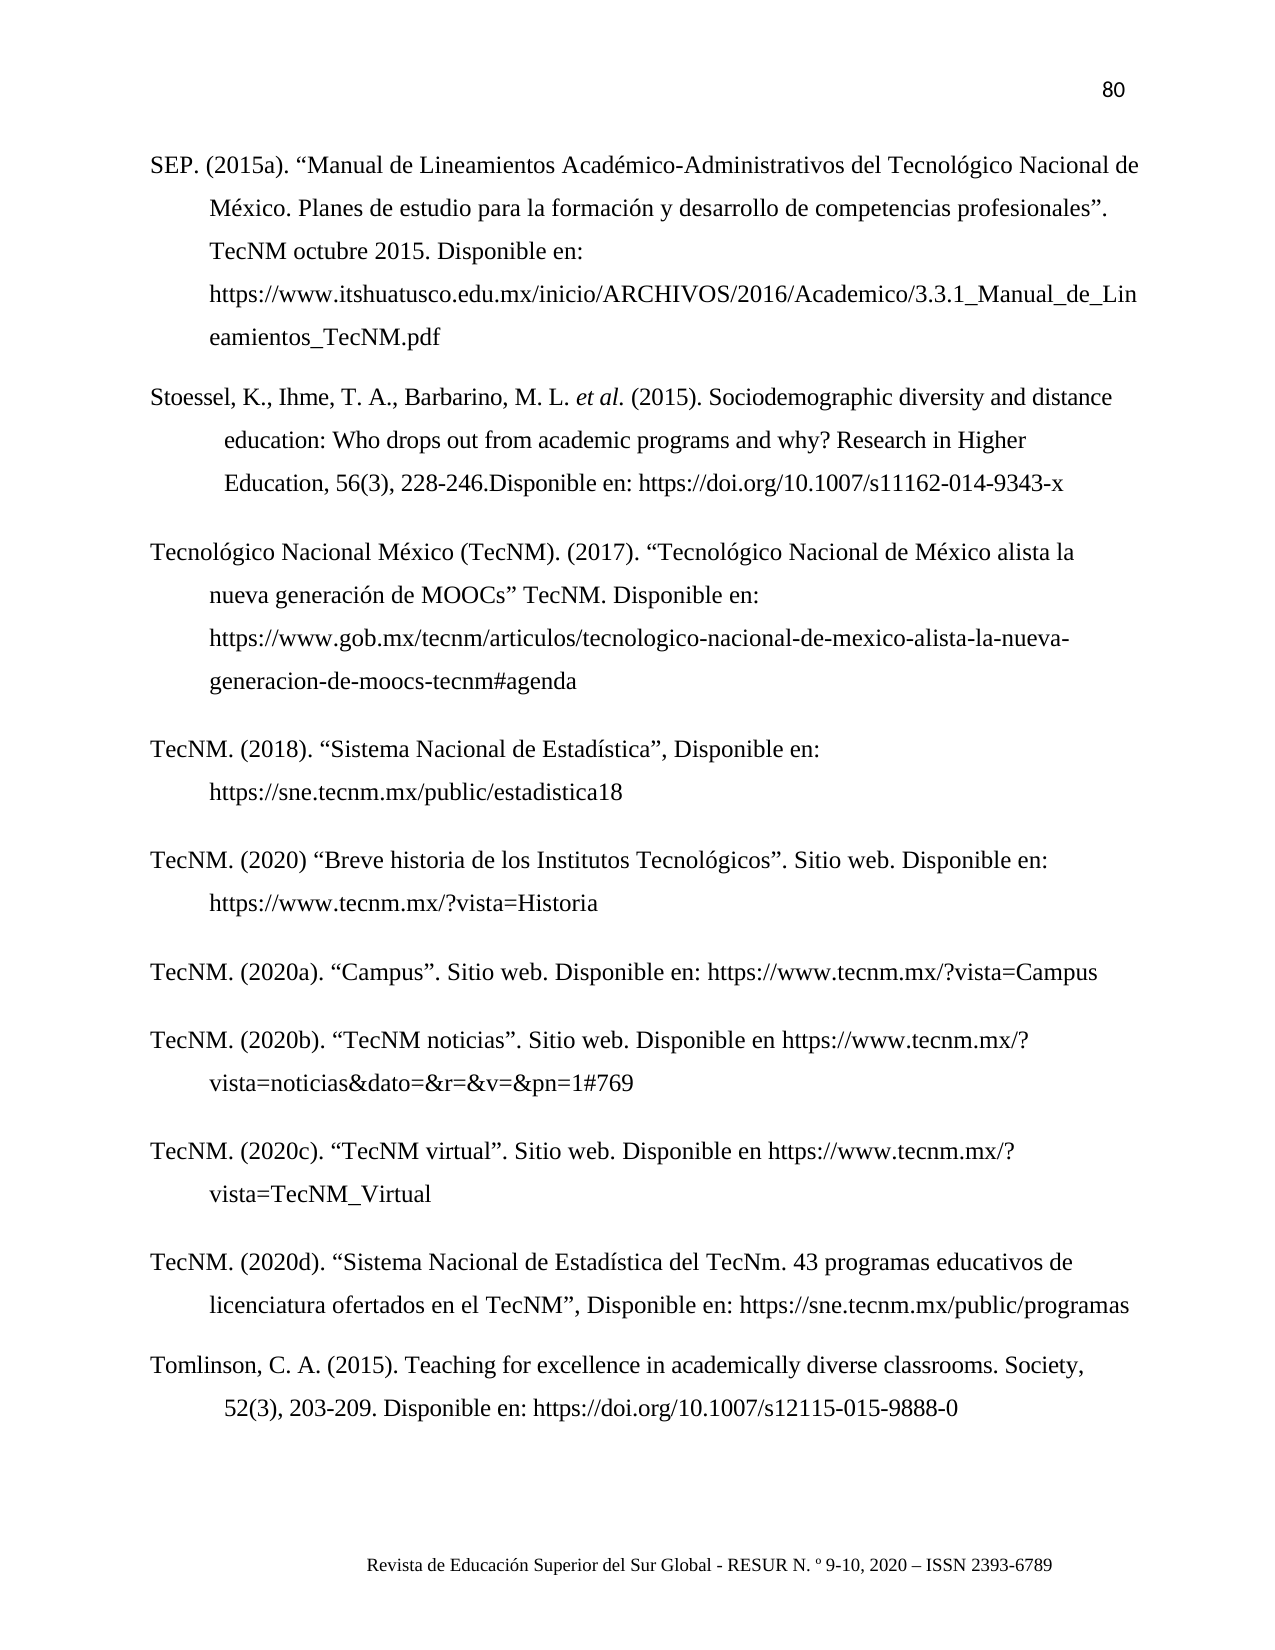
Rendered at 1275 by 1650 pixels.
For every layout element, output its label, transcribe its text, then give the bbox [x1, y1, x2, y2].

text Stoessel, K., Ihme, T. A., Barbarino, M. L. et al. (2015). Sociodemographic diversity and distance education: Who drops out from academic programs and why? Research in Higher Education, 56(3), 228-246.Disponible en: https://doi.org/10.1007/s11162-014-9343-x [150, 382, 1121, 497]
text TecNM. (2020d). “Sistema Nacional de Estadística del TecNm. 43 programas educativos de licenciatura ofertados en el TecNM”, Disponible en: https://sne.tecnm.mx/public/programas [150, 1247, 1140, 1319]
text SEP. (2015a). “Manual de Lineamientos Académico-Administrativos del Tecnológico Nacional de México. Planes de estudio para la formación y desarrollo de competencias profesionales”. TecNM octubre 2015. Disponible en: https://www.itshuatusco.edu.mx/inicio/ARCHIVOS/2016/Academico/3.3.1_Manual_de_Lineamientos_TecNM.pdf [150, 150, 1140, 351]
text TecNM. (2020a). “Campus”. Sitio web. Disponible en: https://www.tecnm.mx/?vista=Campus [150, 957, 1140, 985]
text TecNM. (2020b). “TecNM noticias”. Sitio web. Disponible en https://www.tecnm.mx/?vista=noticias&dato=&r=&v=&pn=1#769 [150, 1025, 1140, 1097]
text TecNM. (2020) “Breve historia de los Institutos Tecnológicos”. Sitio web. Disponible en: https://www.tecnm.mx/?vista=Historia [150, 845, 1140, 917]
text TecNM. (2020c). “TecNM virtual”. Sitio web. Disponible en https://www.tecnm.mx/?vista=TecNM_Virtual [150, 1136, 1140, 1208]
text Tecnológico Nacional México (TecNM). (2017). “Tecnológico Nacional de México alista la nueva generación de MOOCs” TecNM. Disponible en: https://www.gob.mx/tecnm/articulos/tecnologico-nacional-de-mexico-alista-la-nueva-generacion-de-moocs-tecnm#agenda [150, 537, 1140, 695]
text Tomlinson, C. A. (2015). Teaching for excellence in academically diverse classrooms. Society, 52(3), 203-209. Disponible en: https://doi.org/10.1007/s12115-015-9888-0 [150, 1350, 1121, 1422]
text TecNM. (2018). “Sistema Nacional de Estadística”, Disponible en: https://sne.tecnm.mx/public/estadistica18 [150, 734, 1140, 806]
